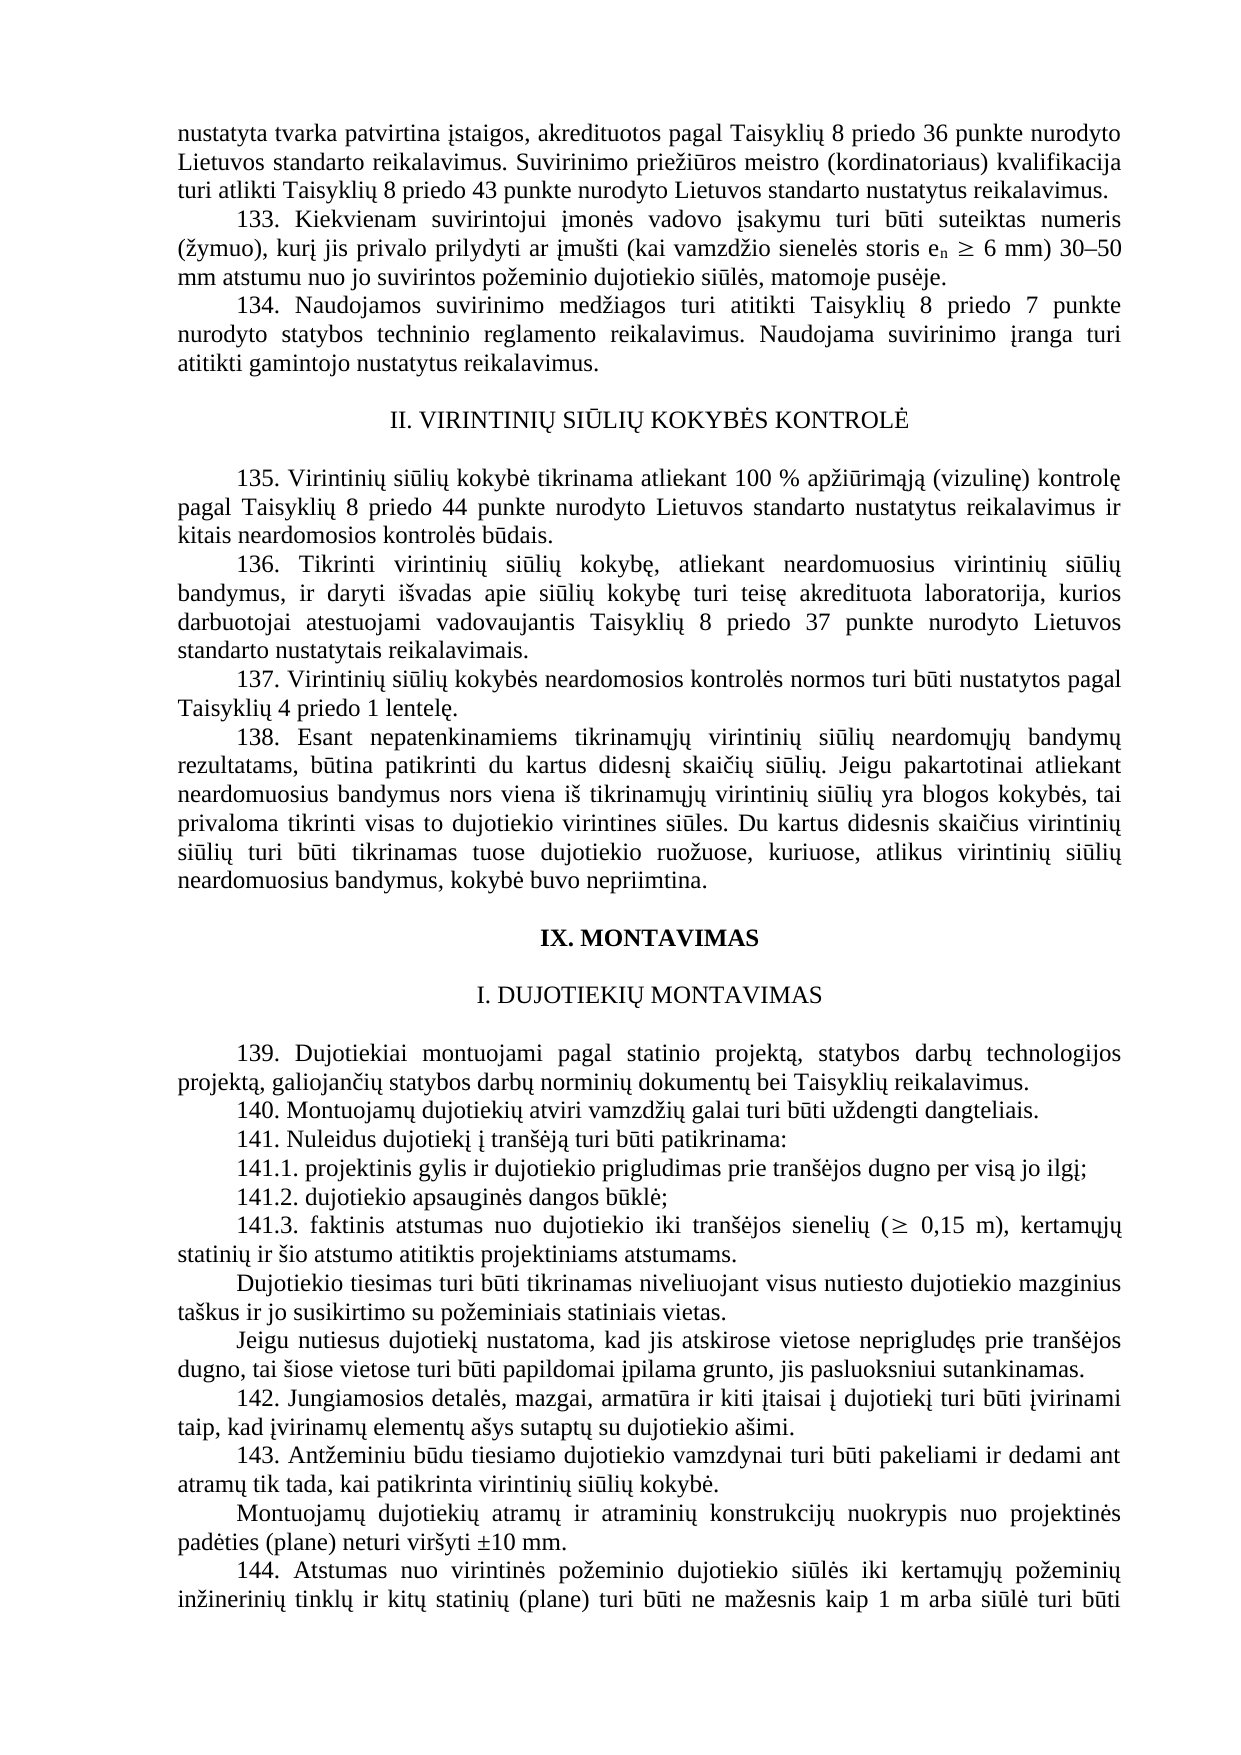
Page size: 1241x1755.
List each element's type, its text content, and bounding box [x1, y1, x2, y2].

text 134. Naudojamos suvirinimo medžiagos turi atitikti Taisyklių 8 priedo 7 punkte nurodyto statybos techninio reglamento reikalavimus. Naudojama suvirinimo įranga turi atitikti gamintojo nustatytus reikalavimus. [177, 291, 1122, 377]
text I. DUJOTIEKIŲ MONTAVIMAS [177, 981, 1122, 1009]
text 138. Esant nepatenkinamiems tikrinamųjų virintinių siūlių neardomųjų bandymų rezultatams, būtina patikrinti du kartus didesnį skaičių siūlių. Jeigu pakartotinai atliekant neardomuosius bandymus nors viena iš tikrinamųjų virintinių siūlių yra blogos kokybės, tai privaloma tikrinti visas to dujotiekio virintines siūles. Du kartus didesnis skaičius virintinių siūlių turi būti tikrinamas tuose dujotiekio ruožuose, kuriuose, atlikus virintinių siūlių neardomuosius bandymus, kokybė buvo nepriimtina. [177, 722, 1122, 894]
text Montuojamų dujotiekių atramų ir atraminių konstrukcijų nuokrypis nuo projektinės padėties (plane) neturi viršyti ±10 mm. [177, 1498, 1122, 1556]
text Jeigu nutiesus dujotiekį nustatoma, kad jis atskirose vietose neprigludęs prie tranšėjos dugno, tai šiose vietose turi būti papildomai įpilama grunto, jis pasluoksniui sutankinamas. [177, 1326, 1122, 1383]
text 135. Virintinių siūlių kokybė tikrinama atliekant 100 % apžiūrimąją (vizulinę) kontrolę pagal Taisyklių 8 priedo 44 punkte nurodyto Lietuvos standarto nustatytus reikalavimus ir kitais neardomosios kontrolės būdais. [177, 463, 1122, 549]
text 144. Atstumas nuo virintinės požeminio dujotiekio siūlės iki kertamųjų požeminių inžinerinių tinklų ir kitų statinių (plane) turi būti ne mažesnis kaip 1 m arba siūlė turi būti [177, 1556, 1122, 1613]
text II. VIRINTINIŲ SIŪLIŲ KOKYBĖS KONTROLĖ [177, 406, 1122, 434]
text 141.1. projektinis gylis ir dujotiekio prigludimas prie tranšėjos dugno per visą jo ilgį; [177, 1153, 1122, 1182]
text Dujotiekio tiesimas turi būti tikrinamas niveliuojant visus nutiesto dujotiekio mazginius taškus ir jo susikirtimo su požeminiais statiniais vietas. [177, 1268, 1122, 1326]
text 143. Antžeminiu būdu tiesiamo dujotiekio vamzdynai turi būti pakeliami ir dedami ant atramų tik tada, kai patikrinta virintinių siūlių kokybė. [177, 1441, 1122, 1498]
text 139. Dujotiekiai montuojami pagal statinio projektą, statybos darbų technologijos projektą, galiojančių statybos darbų norminių dokumentų bei Taisyklių reikalavimus. [177, 1038, 1122, 1096]
text 136. Tikrinti virintinių siūlių kokybę, atliekant neardomuosius virintinių siūlių bandymus, ir daryti išvadas apie siūlių kokybę turi teisę akredituota laboratorija, kurios darbuotojai atestuojami vadovaujantis Taisyklių 8 priedo 37 punkte nurodyto Lietuvos standarto nustatytais reikalavimais. [177, 549, 1122, 664]
text 140. Montuojamų dujotiekių atviri vamzdžių galai turi būti uždengti dangteliais. [177, 1096, 1122, 1124]
text 142. Jungiamosios detalės, mazgai, armatūra ir kiti įtaisai į dujotiekį turi būti įvirinami taip, kad įvirinamų elementų ašys sutaptų su dujotiekio ašimi. [177, 1383, 1122, 1441]
text IX. MONTAVIMAS [177, 923, 1122, 952]
text 141.3. faktinis atstumas nuo dujotiekio iki tranšėjos sienelių (>= 0,15 m), kertamųjų statinių ir šio atstumo atitiktis projektiniams atstumams. [177, 1211, 1122, 1268]
text 141. Nuleidus dujotiekį į tranšėją turi būti patikrinama: [177, 1124, 1122, 1153]
text nustatyta tvarka patvirtina įstaigos, akredituotos pagal Taisyklių 8 priedo 36 punkte nurodyto Lietuvos standarto reikalavimus. Suvirinimo priežiūros meistro (kordinatoriaus) kvalifikacija turi atlikti Taisyklių 8 priedo 43 punkte nurodyto Lietuvos standarto nustatytus reikalavimus. [177, 118, 1122, 204]
text 141.2. dujotiekio apsauginės dangos būklė; [177, 1182, 1122, 1211]
text 133. Kiekvienam suvirintojui įmonės vadovo įsakymu turi būti suteiktas numeris (žymuo), kurį jis privalo prilydyti ar įmušti (kai vamzdžio sienelės storis en >= 6 mm) 30–50 mm atstumu nuo jo suvirintos požeminio dujotiekio siūlės, matomoje pusėje. [177, 204, 1122, 291]
text 137. Virintinių siūlių kokybės neardomosios kontrolės normos turi būti nustatytos pagal Taisyklių 4 priedo 1 lentelę. [177, 664, 1122, 722]
